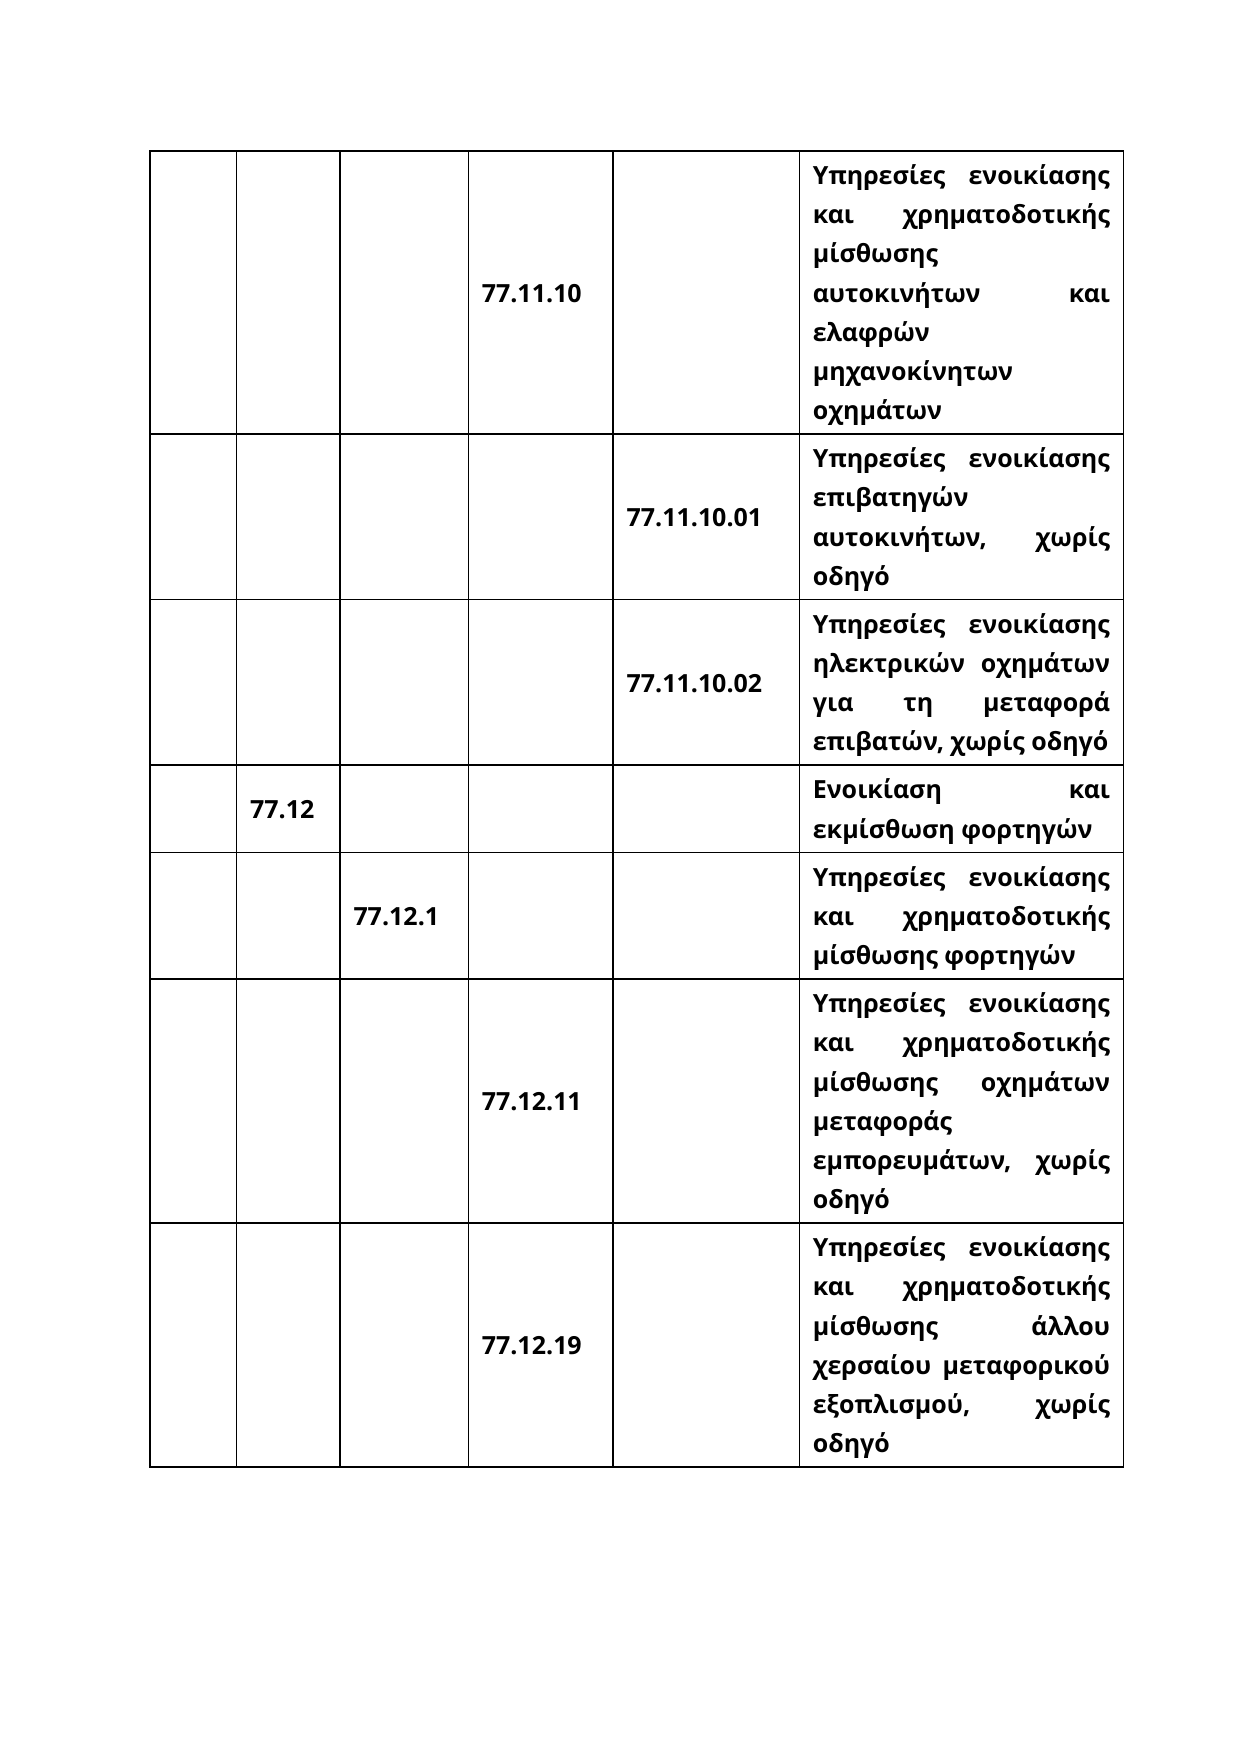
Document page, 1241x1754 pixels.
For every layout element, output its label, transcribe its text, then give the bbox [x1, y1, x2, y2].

table_cell [151, 152, 236, 433]
table_cell [341, 435, 468, 599]
table_cell Υπηρεσίες ενοικίασης και χρηματοδοτικής μίσθωσης οχημάτων μεταφοράς εμπορευμάτων, χωρίς οδηγό [800, 980, 1123, 1222]
table_cell [237, 853, 339, 978]
table_cell [237, 600, 339, 764]
table_cell [469, 600, 612, 764]
table_cell Ενοικίαση και εκμίσθωση φορτηγών [800, 766, 1123, 852]
table_cell [237, 980, 339, 1222]
table_cell [469, 766, 612, 852]
table_cell 77.12 [237, 766, 339, 852]
table_cell [151, 766, 236, 852]
table_cell Υπηρεσίες ενοικίασης και χρηματοδοτικής μίσθωσης άλλου χερσαίου μεταφορικού εξοπλισμού, χωρίς οδηγό [800, 1224, 1123, 1466]
table_cell [341, 1224, 468, 1466]
table_cell [341, 600, 468, 764]
table_cell 77.12.1 [341, 853, 468, 978]
table_cell [341, 152, 468, 433]
table_cell [614, 152, 799, 433]
table_cell [151, 980, 236, 1222]
table_cell 77.12.11 [469, 980, 612, 1222]
table_cell [151, 1224, 236, 1466]
table_cell Υπηρεσίες ενοικίασης ηλεκτρικών οχημάτων για τη μεταφορά επιβατών, χωρίς οδηγό [800, 600, 1123, 764]
table_cell Υπηρεσίες ενοικίασης και χρηματοδοτικής μίσθωσης αυτοκινήτων και ελαφρών μηχανοκίνητων οχημάτων [800, 152, 1123, 433]
table_cell 77.11.10 [469, 152, 612, 433]
table_cell [469, 435, 612, 599]
table_cell 77.11.10.01 [614, 435, 799, 599]
table_cell [151, 435, 236, 599]
table_cell [237, 1224, 339, 1466]
table_cell 77.12.19 [469, 1224, 612, 1466]
table_cell [237, 435, 339, 599]
table_cell [341, 980, 468, 1222]
table_cell [614, 853, 799, 978]
table_cell [151, 600, 236, 764]
table_cell [614, 1224, 799, 1466]
table_cell [614, 980, 799, 1222]
table_cell Υπηρεσίες ενοικίασης και χρηματοδοτικής μίσθωσης φορτηγών [800, 853, 1123, 978]
table_cell [151, 853, 236, 978]
table_cell [237, 152, 339, 433]
table_cell Υπηρεσίες ενοικίασης επιβατηγών αυτοκινήτων, χωρίς οδηγό [800, 435, 1123, 599]
table_cell [469, 853, 612, 978]
table_cell [341, 766, 468, 852]
table_cell [614, 766, 799, 852]
table_cell 77.11.10.02 [614, 600, 799, 764]
